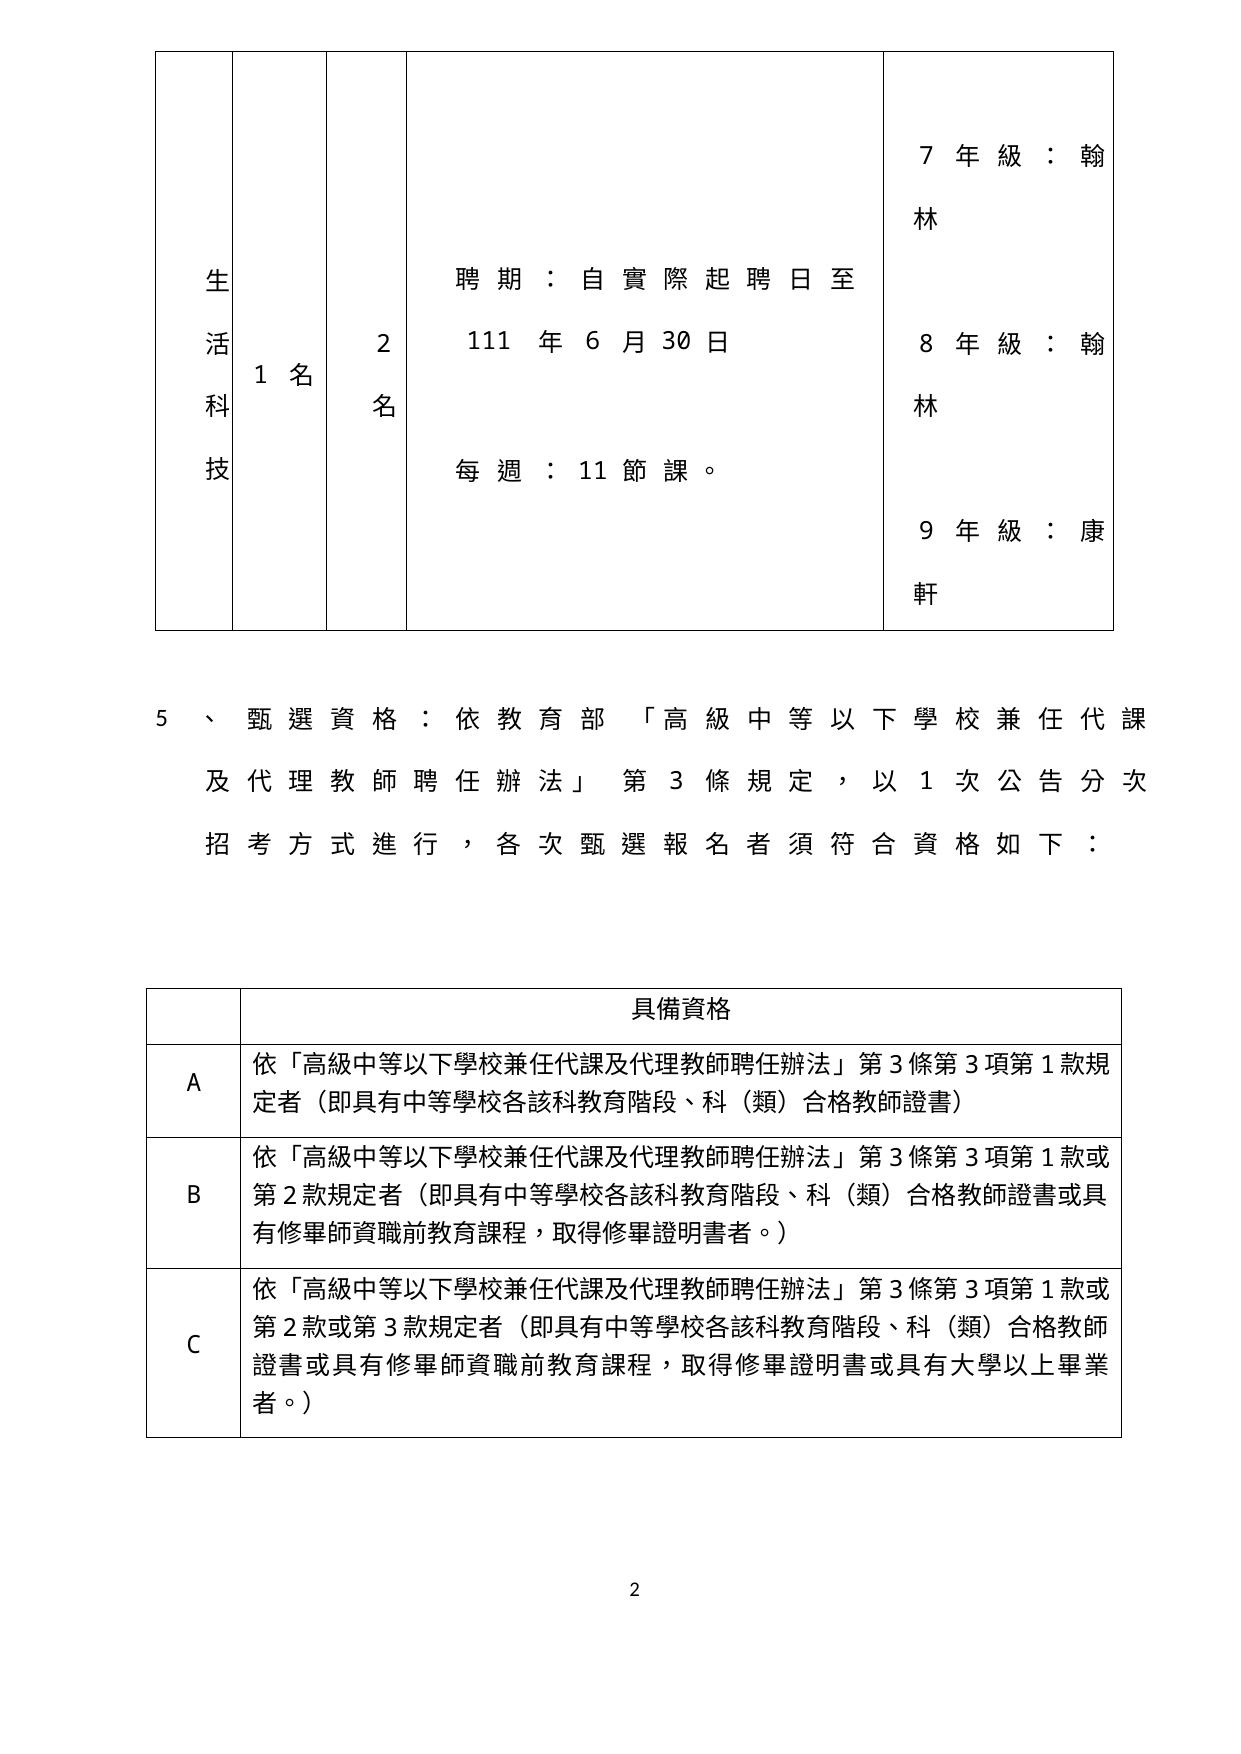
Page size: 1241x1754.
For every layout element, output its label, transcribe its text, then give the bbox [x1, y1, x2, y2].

table_header [147, 989, 240, 1043]
table_cell 依「高級中等以下學校兼任代課及代理教師聘任辦法」第3條第3項第1款規定者（即具有中等學校各該科教育階段、科（類）合格教師證書） [241, 1045, 1121, 1137]
table_cell 2名 [327, 52, 406, 630]
table_cell 1名 [233, 52, 326, 630]
table_cell C [147, 1269, 240, 1437]
table_cell 依「高級中等以下學校兼任代課及代理教師聘任辦法」第3條第3項第1款或第2款或第3款規定者（即具有中等學校各該科教育階段、科（類）合格教師證書或具有修畢師資職前教育課程，取得修畢證明書或具有大學以上畢業者。） [241, 1269, 1121, 1437]
table_header 具備資格 [241, 989, 1121, 1043]
table_cell 生活科技 [156, 52, 232, 630]
table_cell B [147, 1138, 240, 1268]
table_cell 7年級：翰林 8年級：翰林 9年級：康軒 [884, 52, 1113, 630]
table_cell A [147, 1045, 240, 1137]
table_cell 依「高級中等以下學校兼任代課及代理教師聘任辦法」第3條第3項第1款或第2款規定者（即具有中等學校各該科教育階段、科（類）合格教師證書或具有修畢師資職前教育課程，取得修畢證明書者。） [241, 1138, 1121, 1268]
list 甄選資格：依教育部「高級中等以下學校兼任代課及代理教師聘任辦法」第3條規定，以1次公告分次招考方式進行，各次甄選報名者須符合資格如下： [143, 676, 1155, 863]
table_cell 聘期：自實際起聘日至111年6月30日 每週：11節課。 [407, 52, 883, 630]
